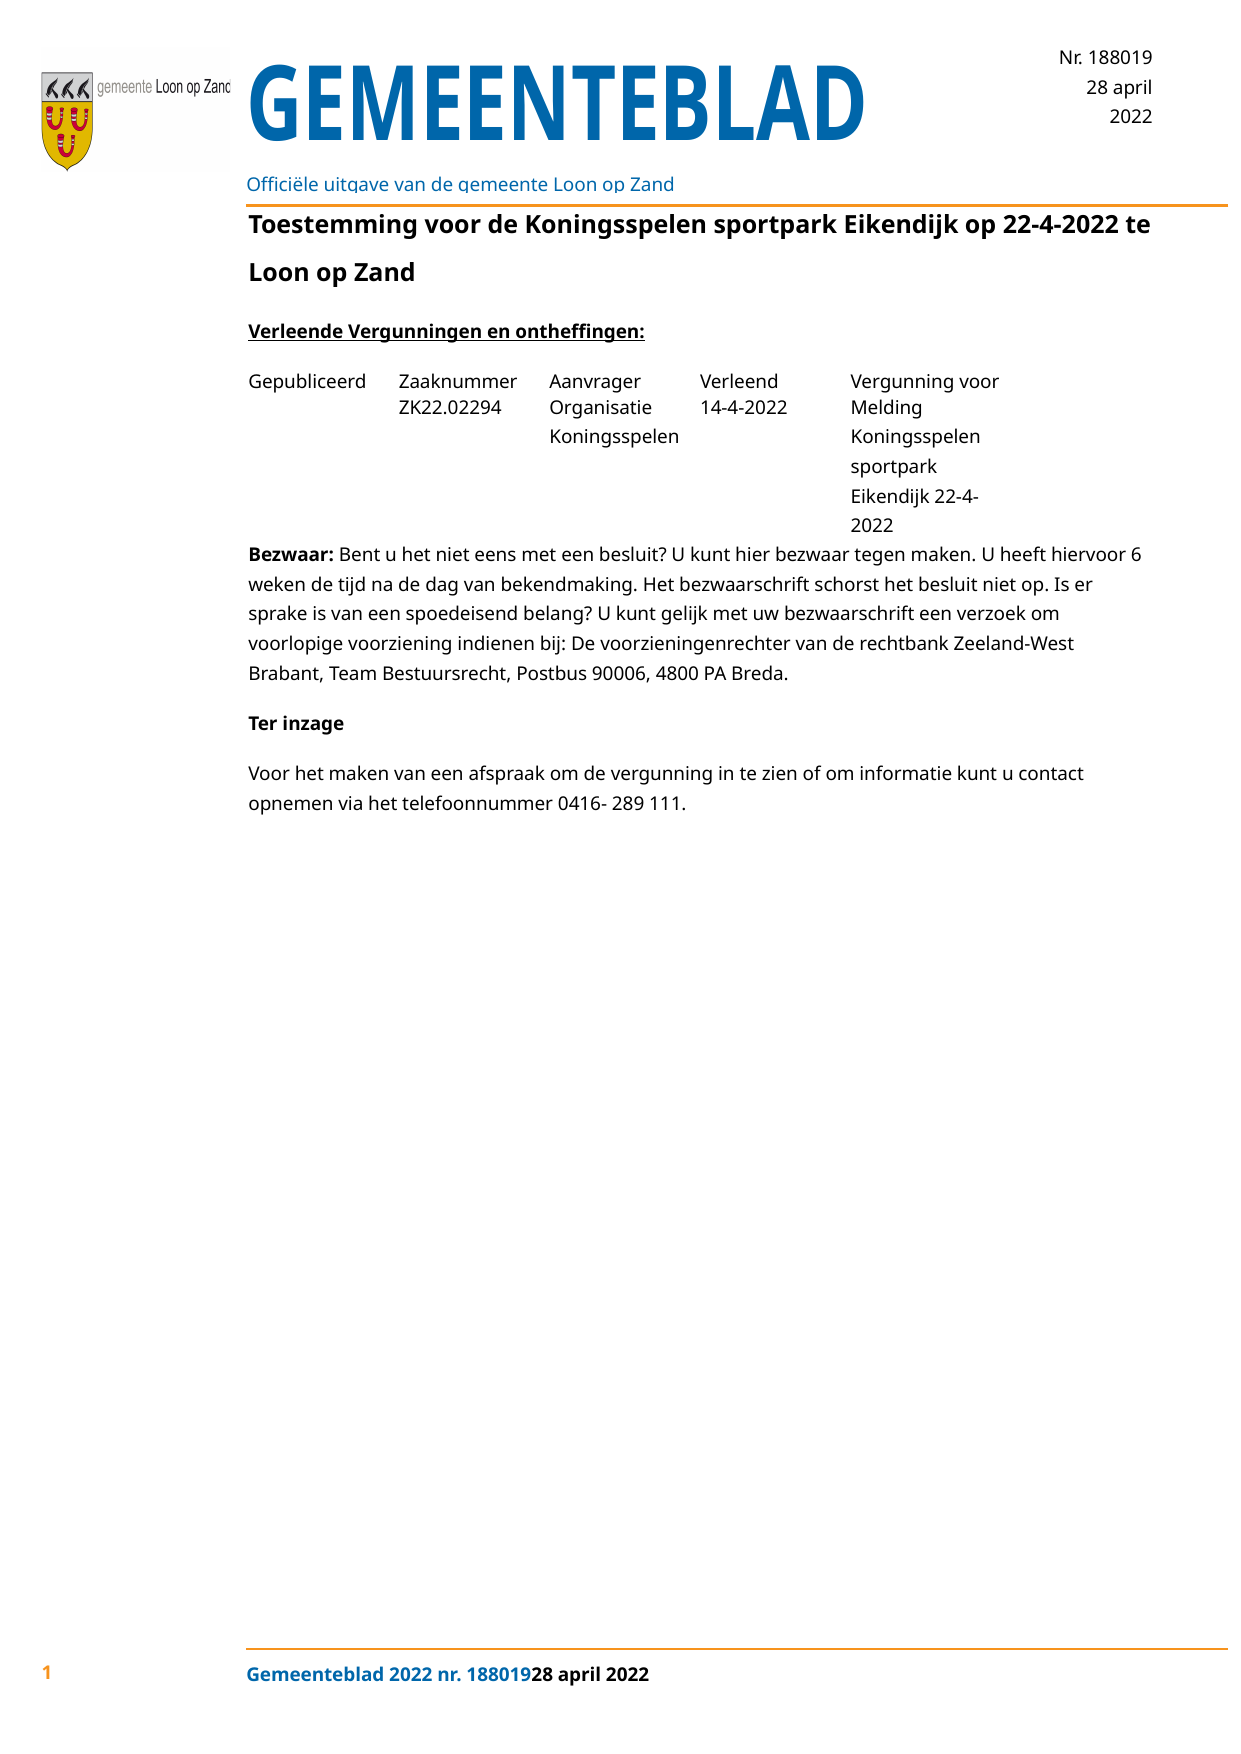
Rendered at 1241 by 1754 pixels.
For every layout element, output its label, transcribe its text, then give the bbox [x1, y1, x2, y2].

table_cell [248, 394, 398, 538]
table_header Vergunning voor [850, 369, 1001, 394]
table_cell Melding Koningsspelen sportpark Eikendijk 22-4-2022 [850, 394, 1001, 538]
text Verleende Vergunningen en ontheffingen: [248, 318, 1152, 344]
table_header Gepubliceerd [248, 369, 398, 394]
text Toestemming voor de Koningsspelen sportpark Eikendijk op 22-4-2022 te Loon op Zand [248, 207, 1152, 288]
table_cell ZK22.02294 [399, 394, 549, 538]
table_header Verleend [700, 369, 850, 394]
text Bezwaar: Bent u het niet eens met een besluit? U kunt hier bezwaar tegen maken. U heeft hiervoor 6 weken de tijd na de dag van bekendmaking. Het bezwaarschrift schorst het besluit niet op. Is er sprake is van een spoedeisend belang? U kunt gelijk met uw bezwaarschrift een verzoek om voorlopige voorziening indienen bij: De voorzieningenrechter van de rechtbank Zeeland-West Brabant, Team Bestuursrecht, Postbus 90006, 4800 PA Breda. [248, 541, 1152, 686]
table_cell Organisatie Koningsspelen [549, 394, 700, 538]
text Ter inzage [248, 710, 1152, 736]
text Voor het maken van een afspraak om de vergunning in te zien of om informatie kunt u contact opnemen via het telefoonnummer 0416- 289 111. [248, 761, 1152, 816]
table_header [1001, 369, 1152, 394]
table_cell 14-4-2022 [700, 394, 850, 538]
table_cell [1001, 394, 1152, 538]
picture [41, 47, 231, 172]
table_header Aanvrager [549, 369, 700, 394]
table_header Zaaknummer [399, 369, 549, 394]
